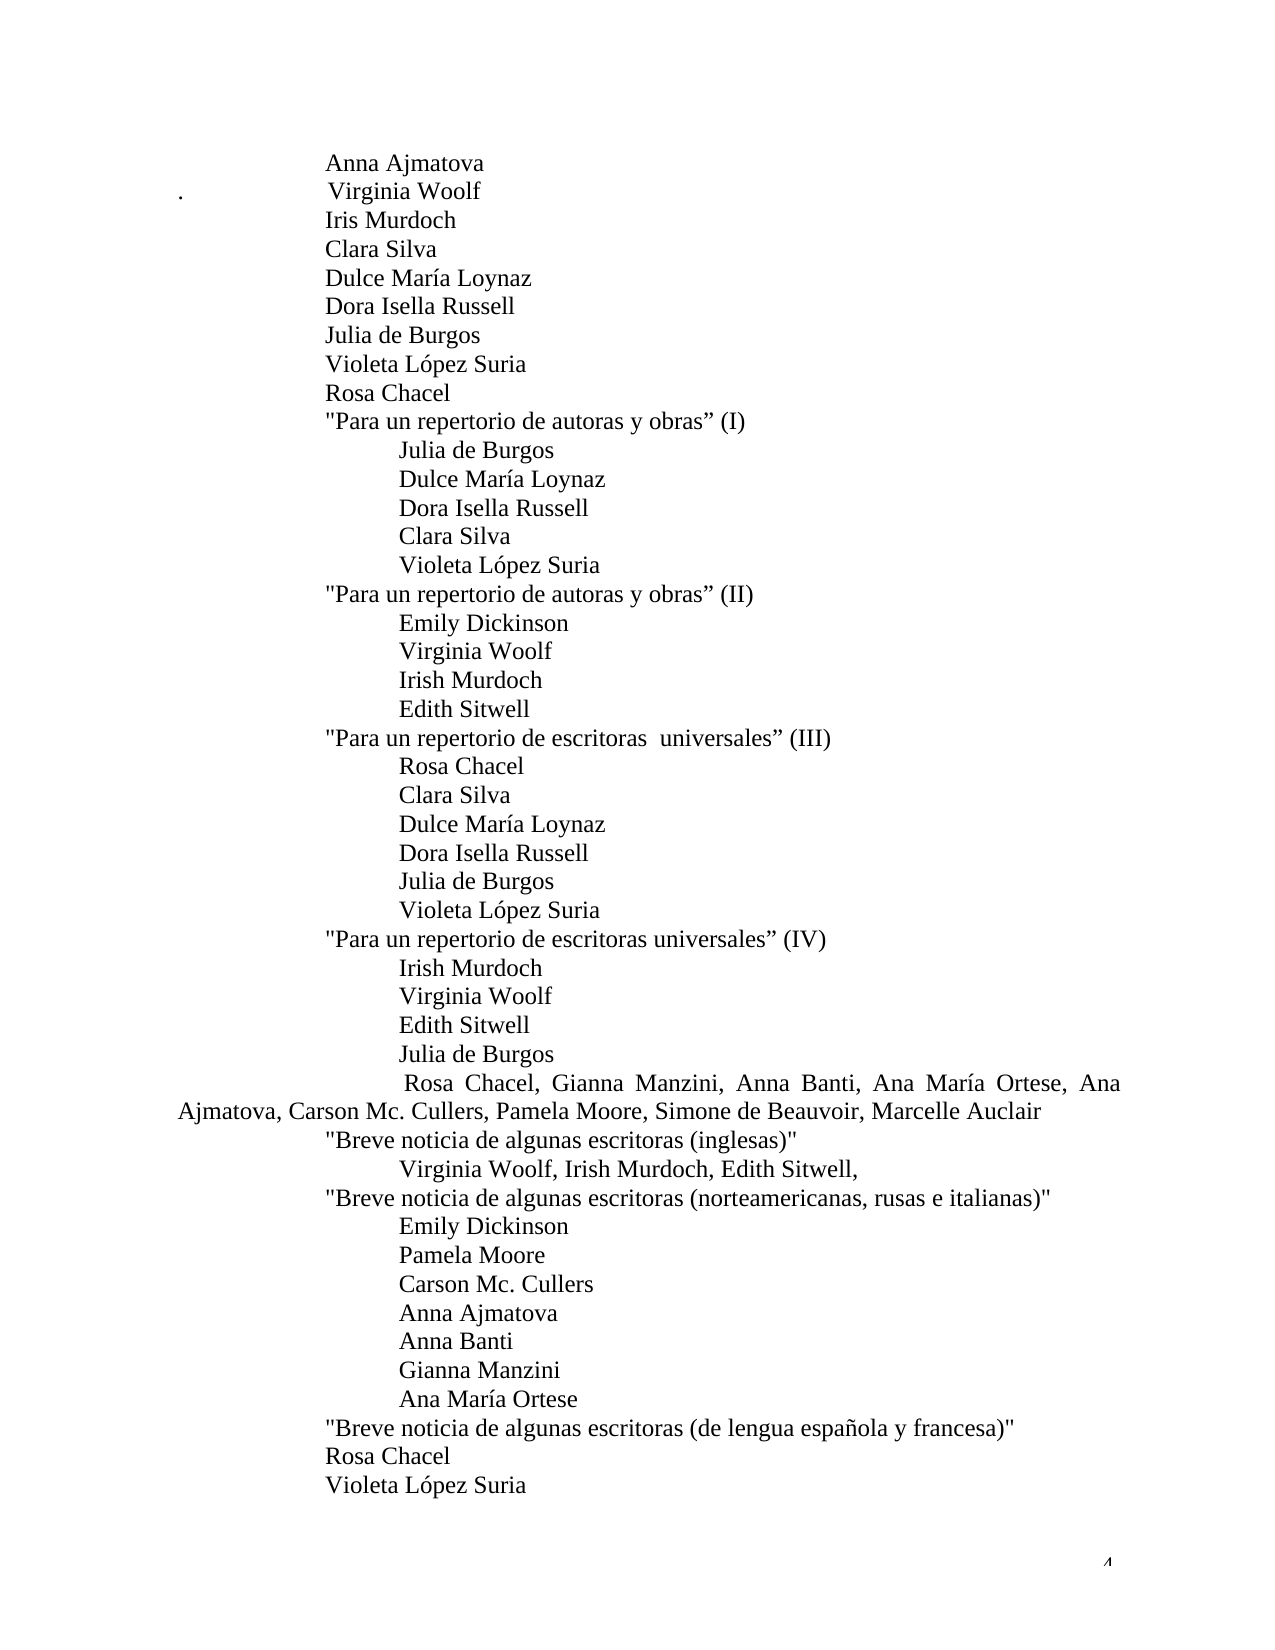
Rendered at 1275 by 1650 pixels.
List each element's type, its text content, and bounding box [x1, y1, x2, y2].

text Dulce María Loynaz [177, 464, 1122, 493]
text Virginia Woolf, Irish Murdoch, Edith Sitwell, [177, 1154, 1122, 1183]
text Rosa Chacel, Gianna Manzini, Anna Banti, Ana María Ortese, Ana Ajmatova, Carson Mc. Cullers, Pamela Moore, Simone de Beauvoir, Marcelle Auclair [177, 1068, 1122, 1125]
text Dora Isella Russell [177, 838, 1122, 866]
text "Breve noticia de algunas escritoras (de lengua española y francesa)" [251, 1413, 1122, 1441]
text Virginia Woolf [177, 981, 1122, 1010]
text "Para un repertorio de escritoras universales” (III) [251, 723, 1122, 751]
text Pamela Moore [177, 1240, 1122, 1269]
text Virginia Woolf [177, 636, 1122, 665]
text Anna Ajmatova [177, 148, 1122, 176]
text Anna Banti [177, 1326, 1122, 1355]
text Edith Sitwell [177, 694, 1122, 723]
text Dulce María Loynaz [251, 263, 1122, 291]
text Edith Sitwell [177, 1010, 1122, 1039]
text Violeta López Suria [177, 895, 1122, 924]
text Clara Silva [177, 234, 1122, 263]
text "Para un repertorio de escritoras universales” (IV) [251, 924, 1122, 953]
text Dulce María Loynaz [177, 809, 1122, 838]
text Clara Silva [177, 521, 1122, 550]
text "Breve noticia de algunas escritoras (inglesas)" [177, 1125, 1122, 1154]
text Violeta López Suria [251, 1470, 1122, 1499]
text Emily Dickinson [177, 1211, 1122, 1240]
text Irish Murdoch [177, 953, 1122, 981]
text Julia de Burgos [177, 1039, 1122, 1068]
text Dora Isella Russell [177, 493, 1122, 521]
text Violeta López Suria [251, 349, 1122, 378]
text Clara Silva [177, 780, 1122, 809]
text Gianna Manzini [177, 1355, 1122, 1384]
text Carson Mc. Cullers [325, 1269, 1122, 1298]
text Emily Dickinson [177, 608, 1122, 636]
text "Para un repertorio de autoras y obras” (I) [177, 406, 1122, 435]
text "Breve noticia de algunas escritoras (norteamericanas, rusas e italianas)" [177, 1183, 1122, 1211]
text Rosa Chacel [177, 751, 1122, 780]
text "Para un repertorio de autoras y obras” (II) [251, 579, 1122, 608]
text Irish Murdoch [177, 665, 1122, 694]
text Iris Murdoch [251, 205, 1122, 234]
text Julia de Burgos [177, 866, 1122, 895]
text Anna Ajmatova [177, 1298, 1122, 1326]
text Rosa Chacel [251, 1441, 1122, 1470]
text Violeta López Suria [177, 550, 1122, 579]
text Ana María Ortese [177, 1384, 1122, 1413]
subtitle Virginia Woolf [177, 176, 1122, 205]
text Julia de Burgos [177, 435, 1122, 464]
text Dora Isella Russell [177, 291, 1122, 320]
text Rosa Chacel [177, 378, 1122, 406]
text Julia de Burgos [177, 320, 1122, 349]
